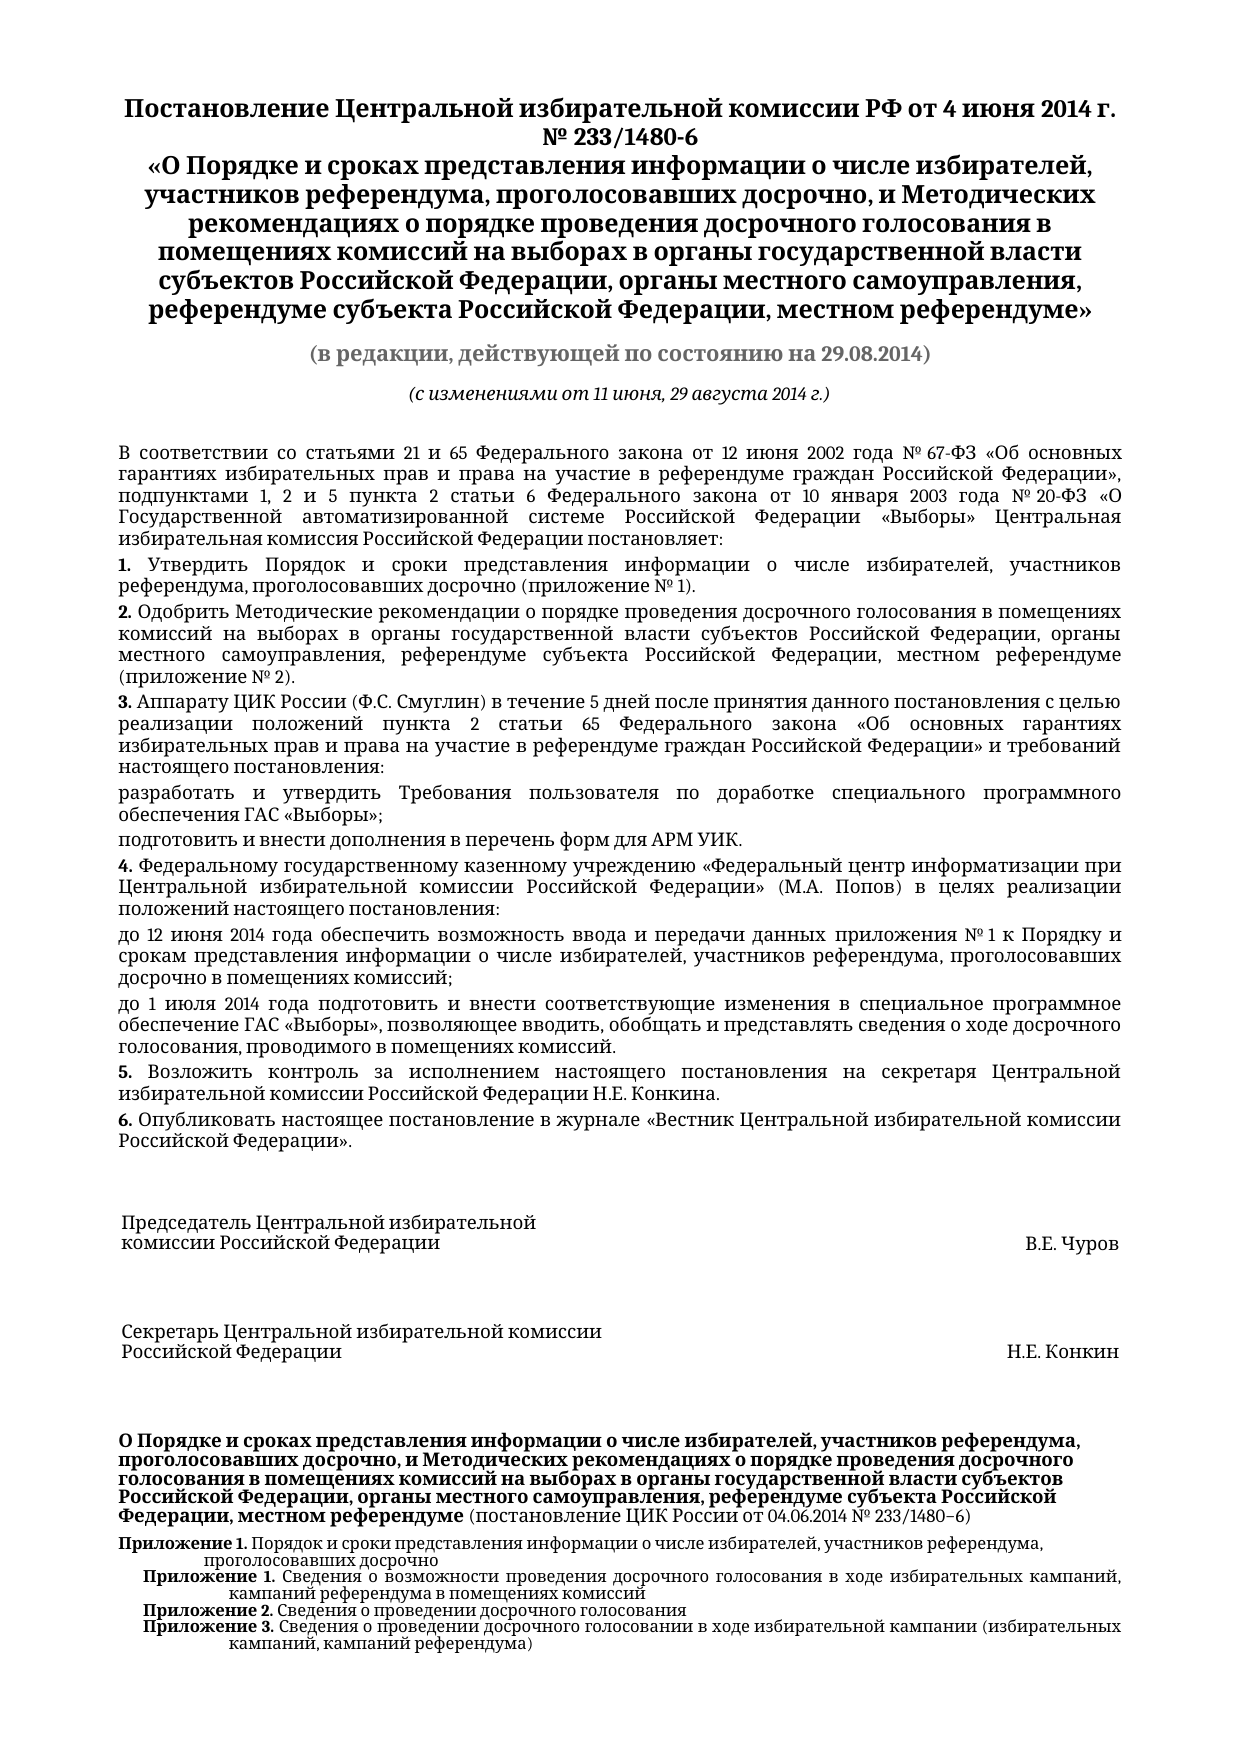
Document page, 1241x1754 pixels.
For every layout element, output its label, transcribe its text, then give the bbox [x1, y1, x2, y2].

text 2. Одобрить Методические рекомендации о порядке проведения досрочного голосования в помещениях комиссий на выборах в органы государственной власти субъектов Российской Федерации, органы местного самоуправления, референдуме субъекта Российской Федерации, местном референдуме (приложение № 2). [118, 602, 1122, 688]
text подготовить и внести дополнения в перечень форм для АРМ УИК. [118, 830, 1122, 851]
text О Порядке и сроках представления информации о числе избирателей, участников референдума, проголосовавших досрочно, и Методических рекомендациях о порядке проведения досрочного голосования в помещениях комиссий на выборах в органы государственной власти субъектов Российской Федерации, органы местного самоуправления, референдуме субъекта Российской Федерации, местном референдуме (постановление ЦИК России от 04.06.2014 № 233/1480−6) [118, 1432, 1122, 1526]
text Приложение 3. Сведения о проведении досрочного голосовании в ходе избирательной кампании (избирательных кампаний, кампаний референдума) [143, 1619, 1122, 1652]
text 4. Федеральному государственному казенному учреждению «Федеральный центр информатизации при Центральной избирательной комиссии Российской Федерации» (М.А. Попов) в целях реализации положений настоящего постановления: [118, 856, 1122, 920]
table_header Секретарь Центральной избирательной комиссии Российской Федерации [118, 1319, 781, 1370]
subtitle (в редакции, действующей по состоянию на 29.08.2014) [118, 342, 1122, 367]
text 3. Аппарату ЦИК России (Ф.С. Смуглин) в течение 5 дней после принятия данного постановления с целью реализации положений пункта 2 статьи 65 Федерального закона «Об основных гарантиях избирательных прав и права на участие в референдуме граждан Российской Федерации» и требований настоящего постановления: [118, 692, 1122, 778]
table_header В.Е. Чуров [781, 1210, 1122, 1261]
text (с изменениями от 11 июня, 29 августа 2014 г.) [130, 386, 1110, 404]
table_header Н.Е. Конкин [781, 1319, 1122, 1370]
text 5. Возложить контроль за исполнением настоящего постановления на секретаря Центральной избирательной комиссии Российской Федерации Н.Е. Конкина. [118, 1062, 1122, 1105]
text 1. Утвердить Порядок и сроки представления информации о числе избирателей, участников референдума, проголосовавших досрочно (приложение № 1). [118, 554, 1122, 597]
text разработать и утвердить Требования пользователя по доработке специального программного обеспечения ГАС «Выборы»; [118, 782, 1122, 826]
text В соответствии со статьями 21 и 65 Федерального закона от 12 июня 2002 года № 67-ФЗ «Об основных гарантиях избирательных прав и права на участие в референдуме граждан Российской Федерации», подпунктами 1, 2 и 5 пункта 2 статьи 6 Федерального закона от 10 января 2003 года № 20-ФЗ «О Государственной автоматизированной системе Российской Федерации «Выборы» Центральная избирательная комиссия Российской Федерации постановляет: [118, 442, 1122, 550]
text Приложение 1. Сведения о возможности проведения досрочного голосования в ходе избирательных кампаний, кампаний референдума в помещениях комиссий [143, 1570, 1122, 1603]
text до 12 июня 2014 года обеспечить возможность ввода и передачи данных приложения № 1 к Порядку и срокам представления информации о числе избирателей, участников референдума, проголосовавших досрочно в помещениях комиссий; [118, 924, 1122, 989]
text Приложение 2. Сведения о проведении досрочного голосования [143, 1603, 1122, 1619]
table_header Председатель Центральной избирательной комиссии Российской Федерации [118, 1210, 781, 1261]
text Приложение 1. Порядок и сроки представления информации о числе избирателей, участников референдума, проголосовавших досрочно [118, 1537, 1122, 1570]
subtitle Постановление Центральной избирательной комиссии РФ от 4 июня 2014 г. № 233/1480-6 «О Порядке и сроках представления информации о числе избирателей, участников референдума, проголосовавших досрочно, и Методических рекомендациях о порядке проведения досрочного голосования в помещениях комиссий на выборах в органы государственной власти субъектов Российской Федерации, органы местного самоуправления, референдуме субъекта Российской Федерации, местном референдуме» [118, 94, 1122, 324]
text до 1 июля 2014 года подготовить и внести соответствующие изменения в специальное программное обеспечение ГАС «Выборы», позволяющее вводить, обобщать и представлять сведения о ходе досрочного голосования, проводимого в помещениях комиссий. [118, 993, 1122, 1058]
text 6. Опубликовать настоящее постановление в журнале «Вестник Центральной избирательной комиссии Российской Федерации». [118, 1109, 1122, 1152]
